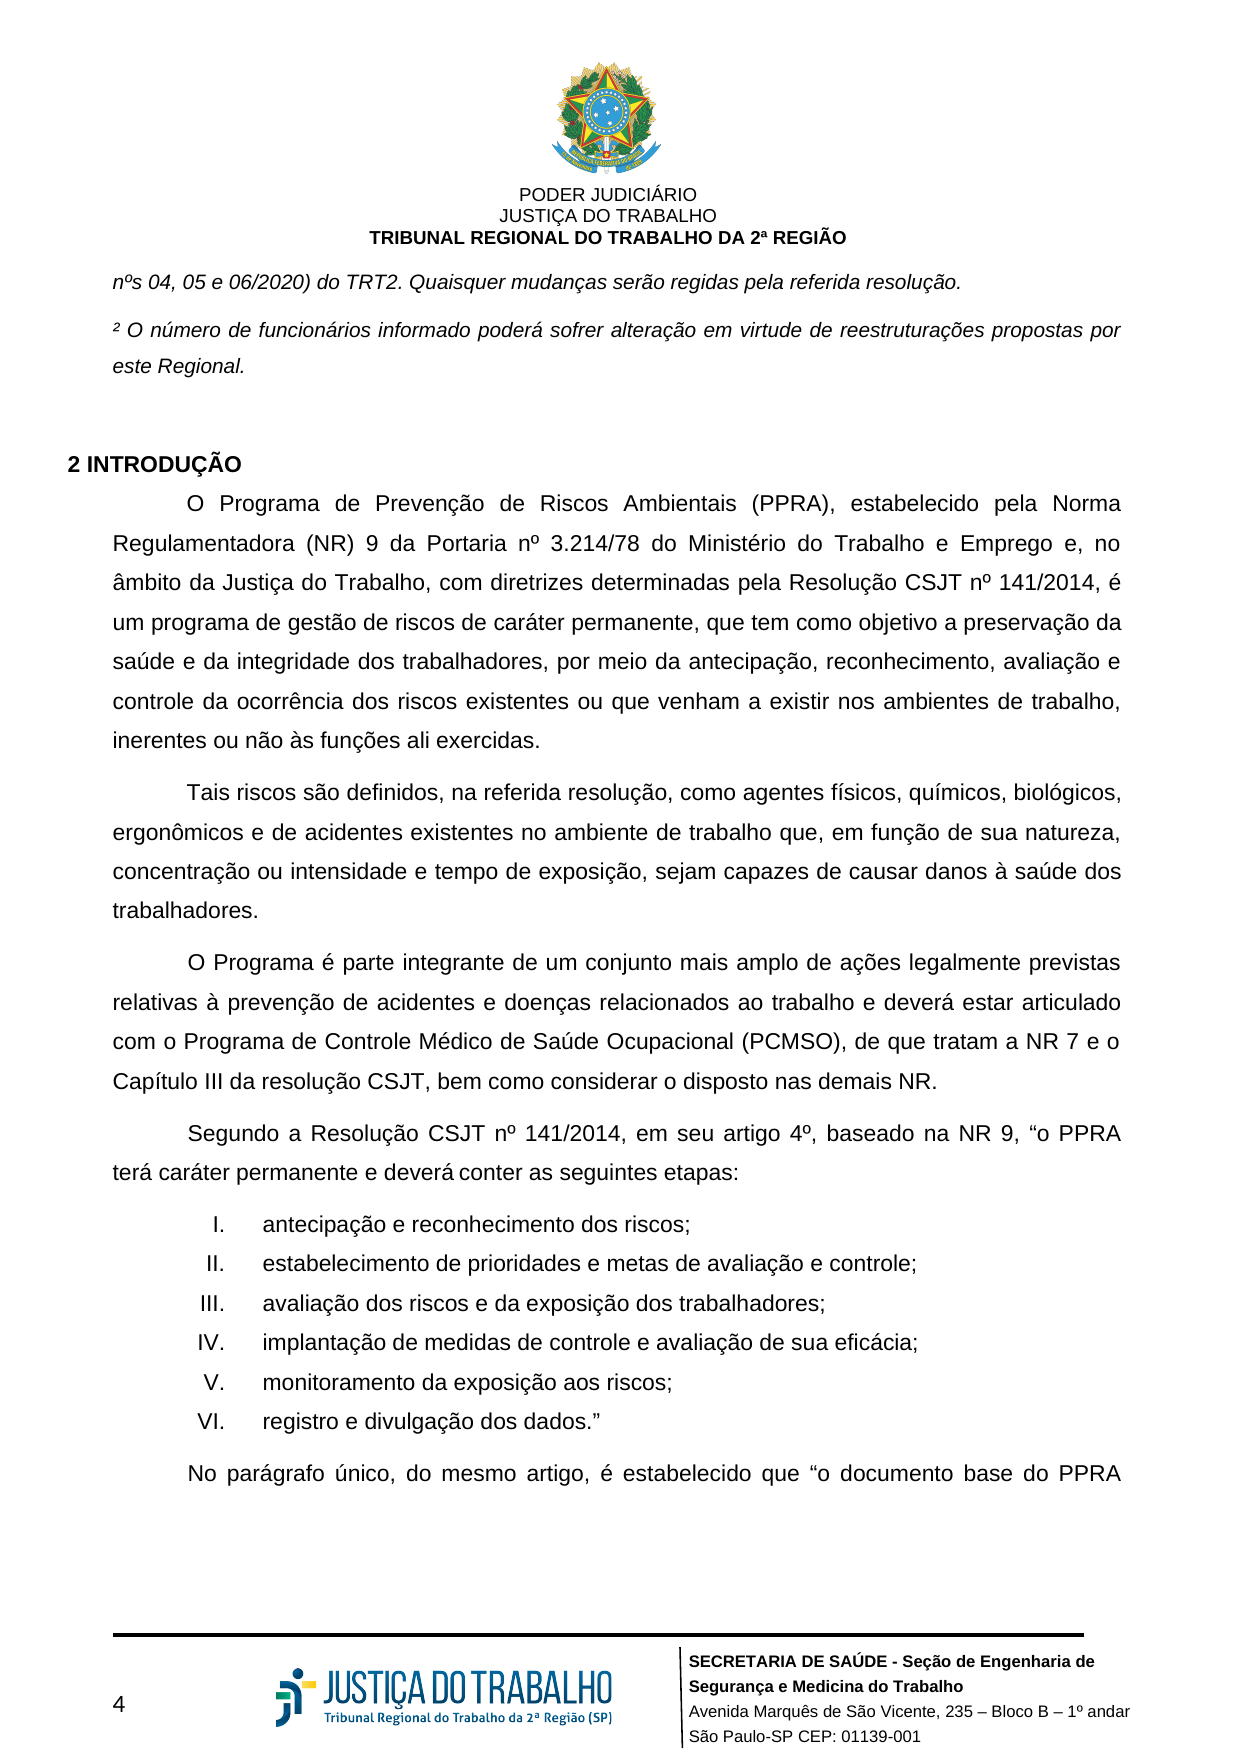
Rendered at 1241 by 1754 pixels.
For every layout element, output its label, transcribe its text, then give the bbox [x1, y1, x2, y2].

list estabelecimento de prioridades e metas de avaliação e controle; [225, 1250, 1122, 1277]
text O Programa de Prevenção de Riscos Ambientais (PPRA), estabelecido pela Norma Regulamentadora (NR) 9 da Portaria nº 3.214/78 do Ministério do Trabalho e Emprego e, no âmbito da Justiça do Trabalho, com diretrizes determinadas pela Resolução CSJT nº 141/2014, é um programa de gestão de riscos de caráter permanente, que tem como objetivo a preservação da saúde e da integridade dos trabalhadores, por meio da antecipação, reconhecimento, avaliação e controle da ocorrência dos riscos existentes ou que venham a existir nos ambientes de trabalho, inerentes ou não às funções ali exercidas. [112, 490, 1122, 753]
list monitoramento da exposição aos riscos; [225, 1369, 1122, 1395]
picture [551, 62, 662, 174]
text O Programa é parte integrante de um conjunto mais amplo de ações legalmente previstas relativas à prevenção de acidentes e doenças relacionados ao trabalho e deverá estar articulado com o Programa de Controle Médico de Saúde Ocupacional (PCMSO), de que tratam a NR 7 e o Capítulo III da resolução CSJT, bem como considerar o disposto nas demais NR. [112, 949, 1122, 1094]
text Tais riscos são definidos, na referida resolução, como agentes físicos, químicos, biológicos, ergonômicos e de acidentes existentes no ambiente de trabalho que, em função de sua natureza, concentração ou intensidade e tempo de exposição, sejam capazes de causar danos à saúde dos trabalhadores. [112, 779, 1122, 924]
list registro e divulgação dos dados.” [225, 1408, 1122, 1435]
subtitle 2 INTRODUÇÃO [67, 451, 1122, 477]
list implantação de medidas de controle e avaliação de sua eficácia; [225, 1329, 1122, 1356]
text No parágrafo único, do mesmo artigo, é estabelecido que “o documento base do PPRA [112, 1460, 1122, 1487]
text nºs 04, 05 e 06/2020) do TRT2. Quaisquer mudanças serão regidas pela referida resolução. [112, 270, 1122, 294]
list avaliação dos riscos e da exposição dos trabalhadores; [225, 1290, 1122, 1316]
text Segundo a Resolução CSJT nº 141/2014, em seu artigo 4º, baseado na NR 9, “o PPRA terá caráter permanente e deverá conter as seguintes etapas: [112, 1119, 1122, 1185]
text ² O número de funcionários informado poderá sofrer alteração em virtude de reestruturações propostas por este Regional. [112, 318, 1122, 378]
picture [276, 1668, 612, 1727]
list antecipação e reconhecimento dos riscos; [225, 1211, 1122, 1237]
